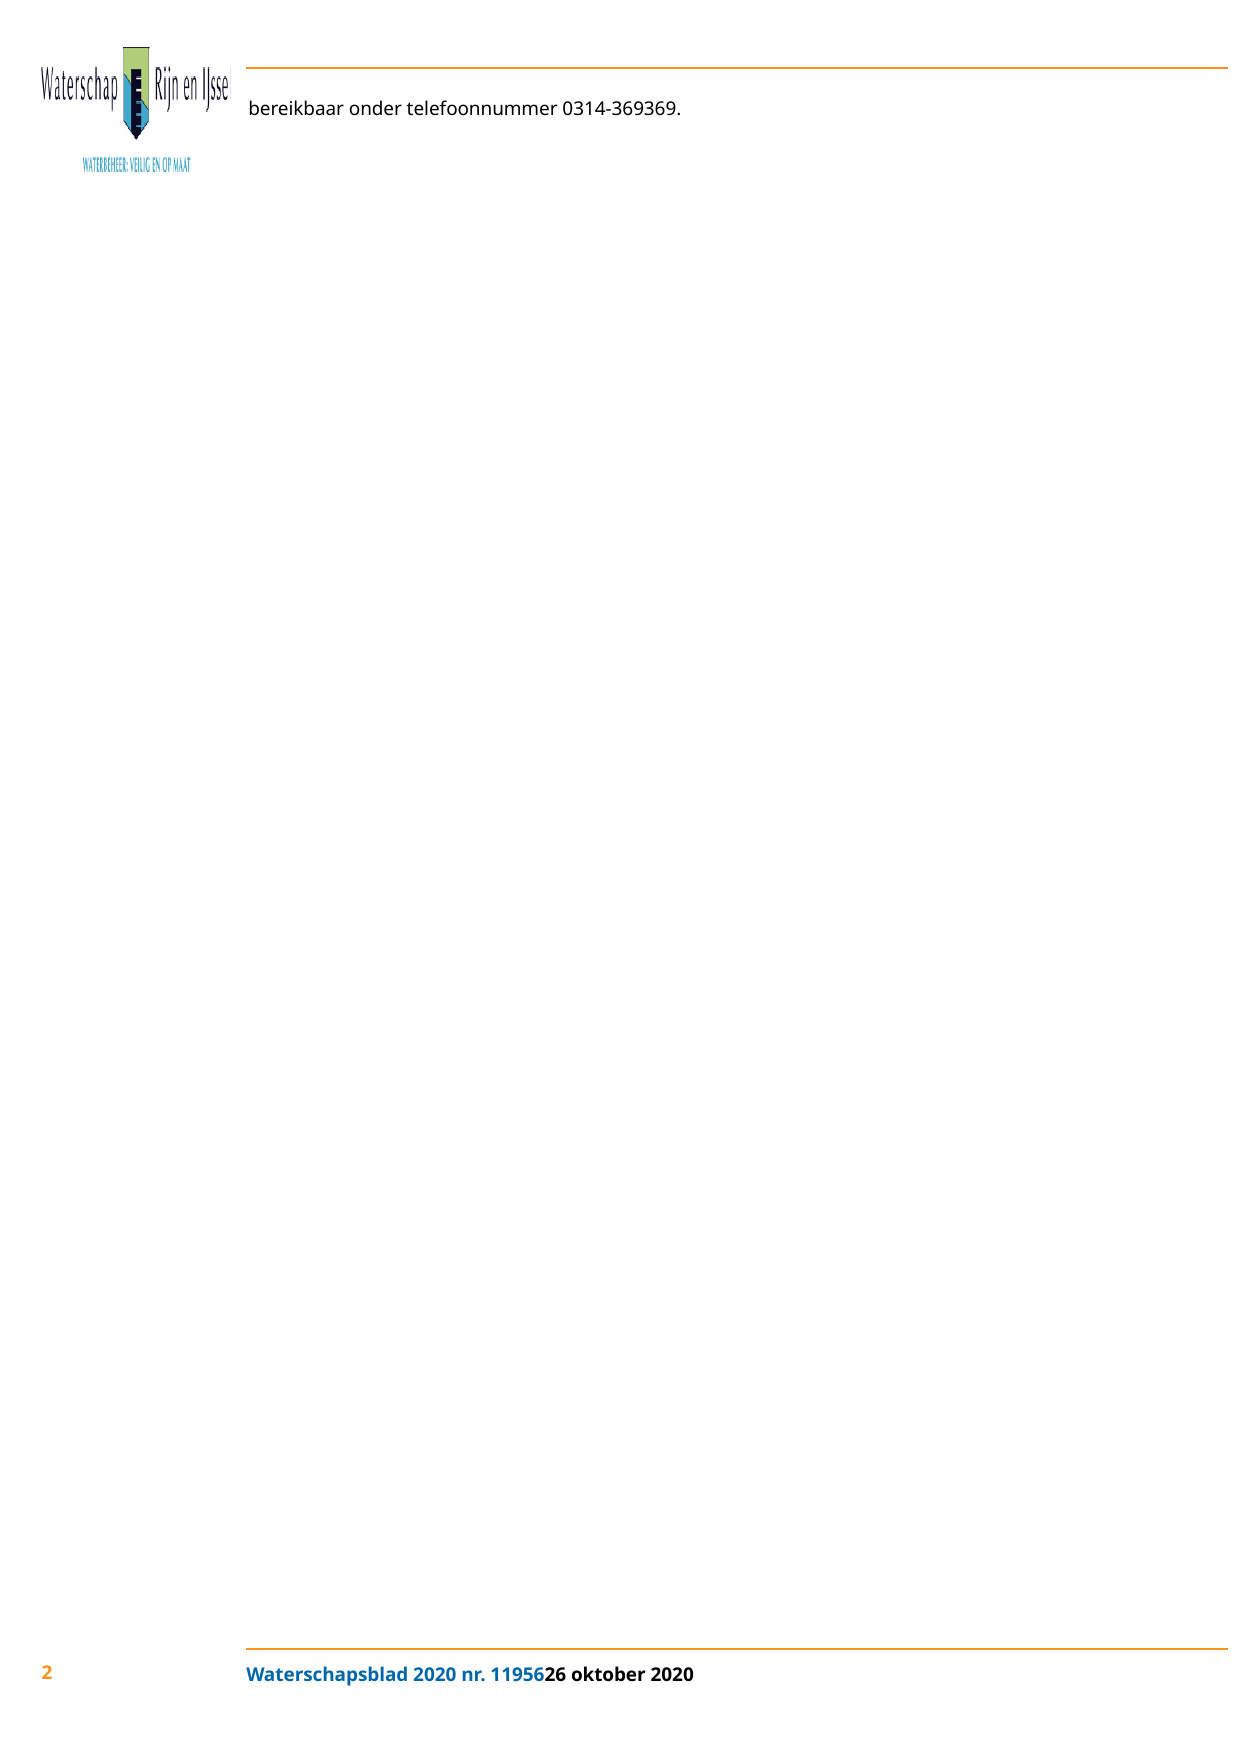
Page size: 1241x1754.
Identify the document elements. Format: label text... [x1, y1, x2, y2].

picture [41, 47, 231, 172]
text bereikbaar onder telefoonnummer 0314-369369. [248, 95, 1152, 121]
